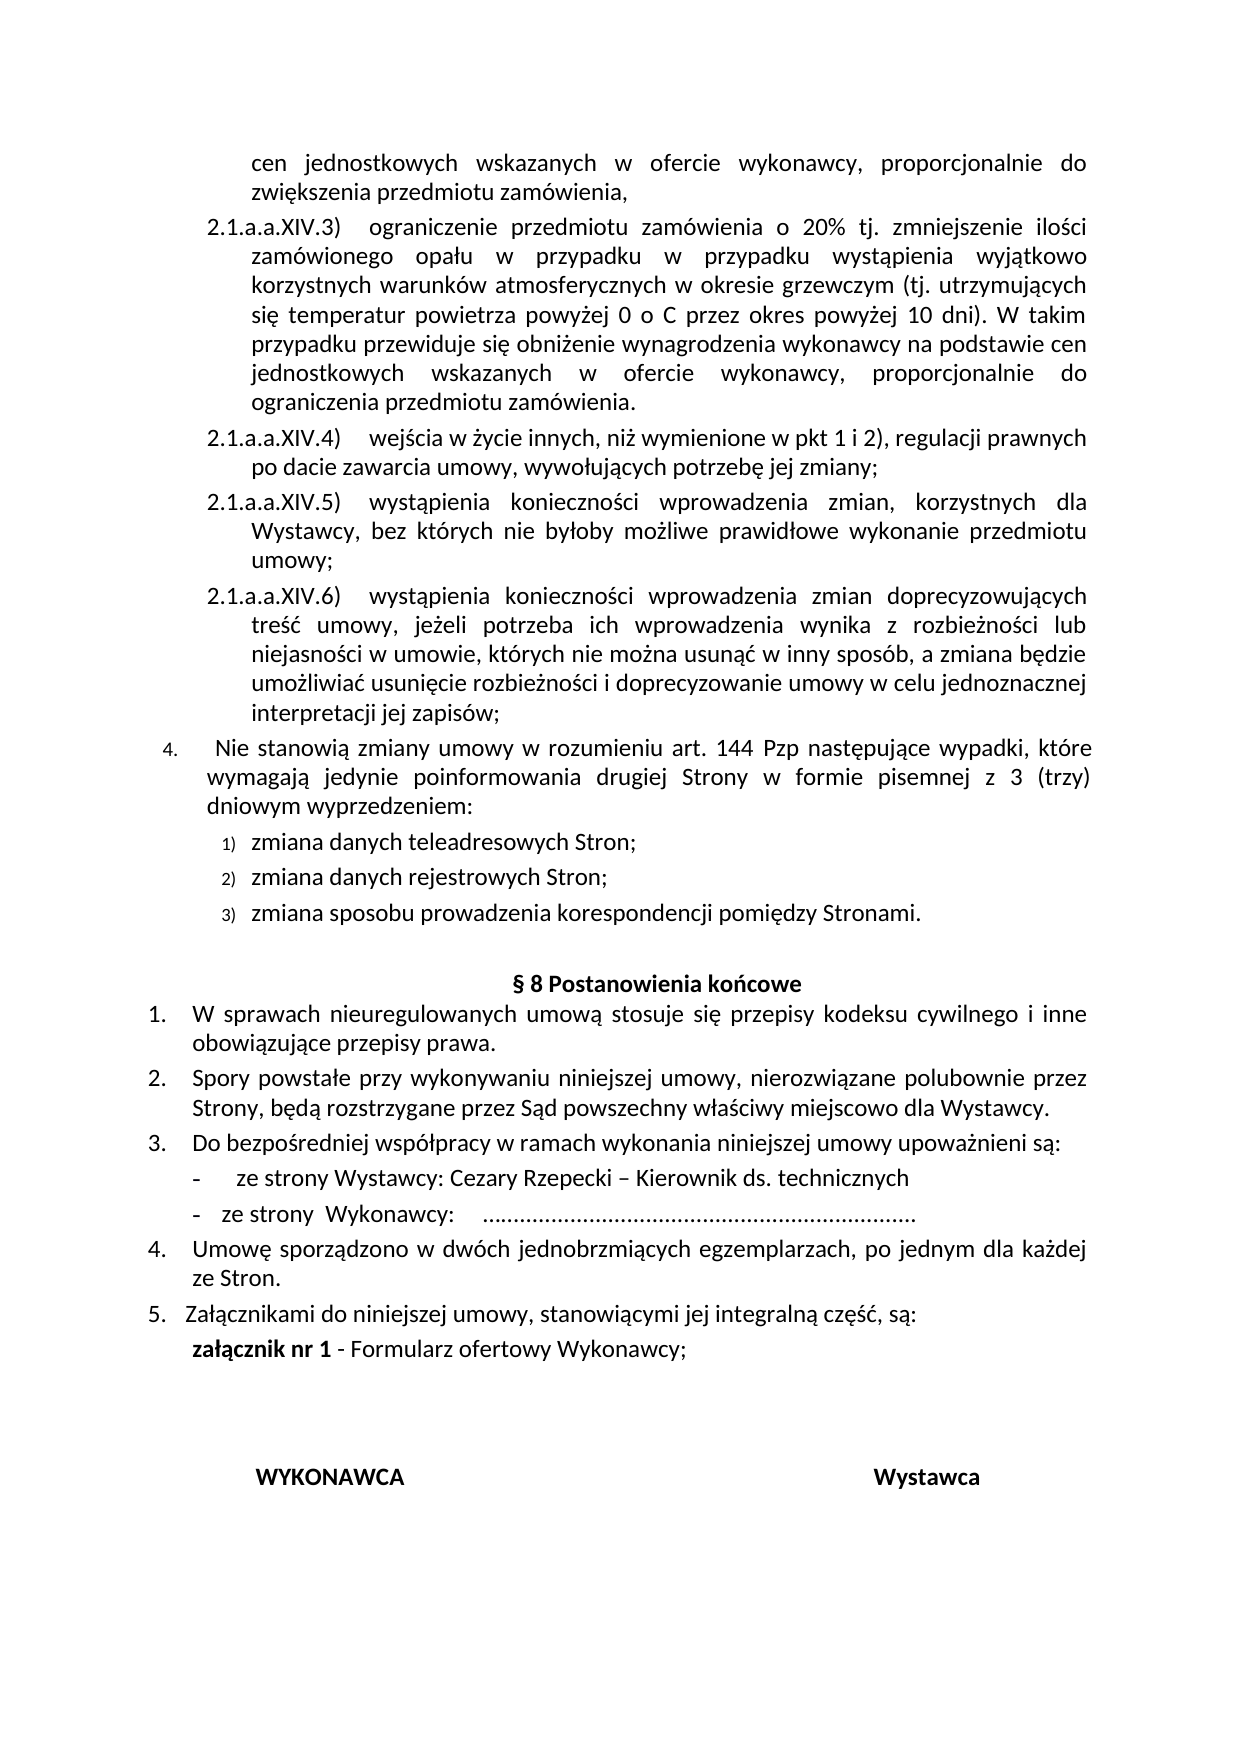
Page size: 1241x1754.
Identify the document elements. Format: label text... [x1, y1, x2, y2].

list wejścia w życie innych, niż wymienione w pkt 1 i 2), regulacji prawnych po dacie zawarcia umowy, wywołujących potrzebę jej zmiany; [207, 423, 1088, 481]
list wystąpienia konieczności wprowadzenia zmian, korzystnych dla Wystawcy, bez których nie byłoby możliwe prawidłowe wykonanie przedmiotu umowy; [207, 487, 1088, 575]
list ze strony Wykonawcy: ….................................................................. [192, 1199, 1088, 1228]
list W sprawach nieuregulowanych umową stosuje się przepisy kodeksu cywilnego i inne obowiązujące przepisy prawa. [148, 999, 1088, 1057]
list Załącznikami do niniejszej umowy, stanowiącymi jej integralną część, są: [148, 1299, 1088, 1328]
list ograniczenie przedmiotu zamówienia o 20% tj. zmniejszenie ilości zamówionego opału w przypadku w przypadku wystąpienia wyjątkowo korzystnych warunków atmosferycznych w okresie grzewczym (tj. utrzymujących się temperatur powietrza powyżej 0 o C przez okres powyżej 10 dni). W takim przypadku przewiduje się obniżenie wynagrodzenia wykonawcy na podstawie cen jednostkowych wskazanych w ofercie wykonawcy, proporcjonalnie do ograniczenia przedmiotu zamówienia. [207, 212, 1088, 416]
list Spory powstałe przy wykonywaniu niniejszej umowy, nierozwiązane polubownie przez Strony, będą rozstrzygane przez Sąd powszechny właściwy miejscowo dla Wystawcy. [148, 1063, 1088, 1122]
list Umowę sporządzono w dwóch jednobrzmiących egzemplarzach, po jednym dla każdej ze Stron. [148, 1234, 1088, 1293]
list wystąpienia konieczności wprowadzenia zmian doprecyzowujących treść umowy, jeżeli potrzeba ich wprowadzenia wynika z rozbieżności lub niejasności w umowie, których nie można usunąć w inny sposób, a zmiana będzie umożliwiać usunięcie rozbieżności i doprecyzowanie umowy w celu jednoznacznej interpretacji jej zapisów; [207, 581, 1088, 727]
text załącznik nr 1 - Formularz ofertowy Wykonawcy; [192, 1334, 1088, 1363]
text WYKONAWCA Wystawca [148, 1461, 1088, 1492]
list zmiana sposobu prowadzenia korespondencji pomiędzy Stronami. [236, 898, 1088, 927]
list zmiana danych rejestrowych Stron; [236, 862, 1088, 891]
list zmiana danych teleadresowych Stron; [236, 827, 1088, 856]
list ze strony Wystawcy: Cezary Rzepecki – Kierownik ds. technicznych [192, 1163, 1088, 1193]
list Do bezpośredniej współpracy w ramach wykonania niniejszej umowy upoważnieni są: [148, 1128, 1088, 1157]
subtitle § 8 Postanowienia końcowe [148, 968, 1166, 999]
list cen jednostkowych wskazanych w ofercie wykonawcy, proporcjonalnie do zwiększenia przedmiotu zamówienia, [207, 148, 1088, 206]
list Nie stanowią zmiany umowy w rozumieniu art. 144 Pzp następujące wypadki, które wymagają jedynie poinformowania drugiej Strony w formie pisemnej z 3 (trzy) dniowym wyprzedzeniem: [162, 733, 1093, 821]
